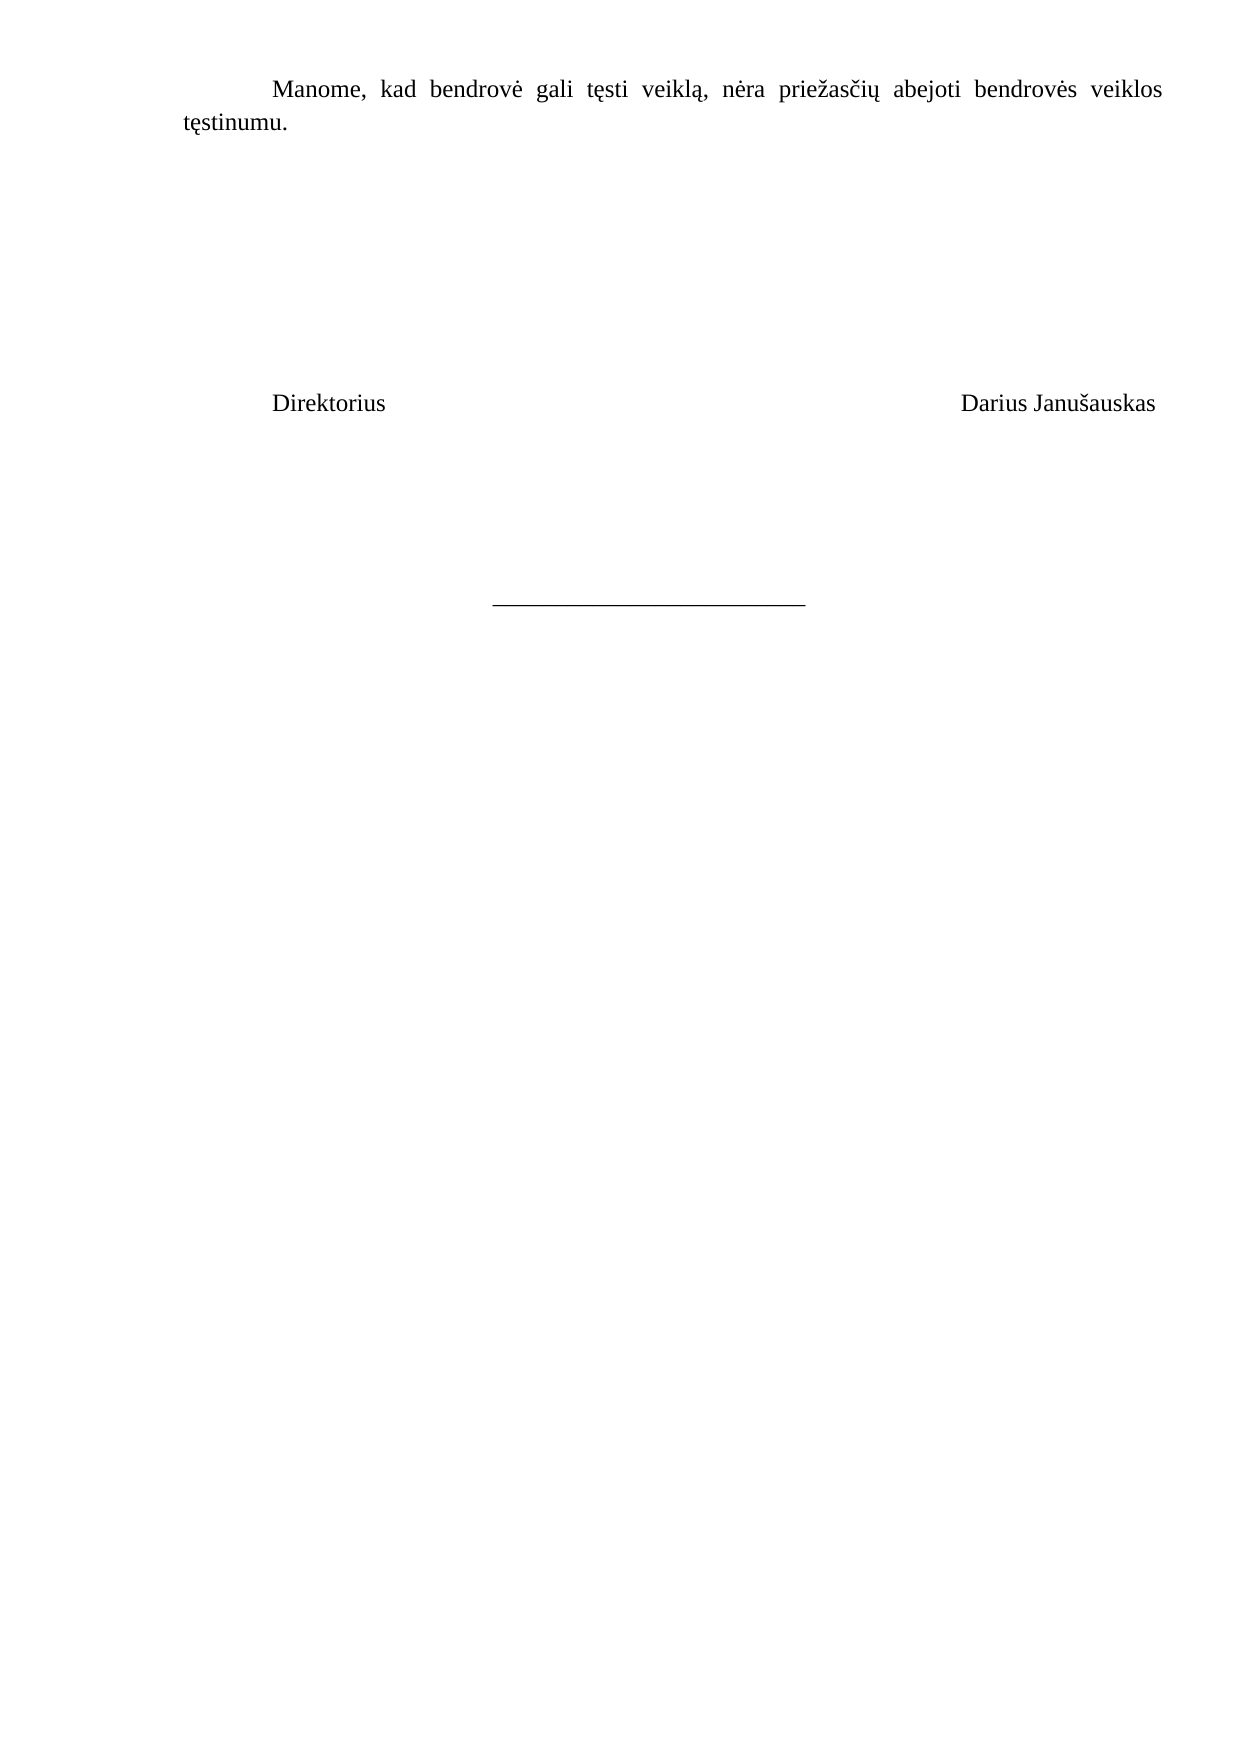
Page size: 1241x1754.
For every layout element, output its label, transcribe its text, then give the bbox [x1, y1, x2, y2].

text Direktorius Darius Janušauskas [183, 388, 1163, 417]
text _________________________ [177, 580, 1181, 609]
text Manome, kad bendrovė gali tęsti veiklą, nėra priežasčių abejoti bendrovės veiklos tęstinumu. [183, 74, 1163, 136]
